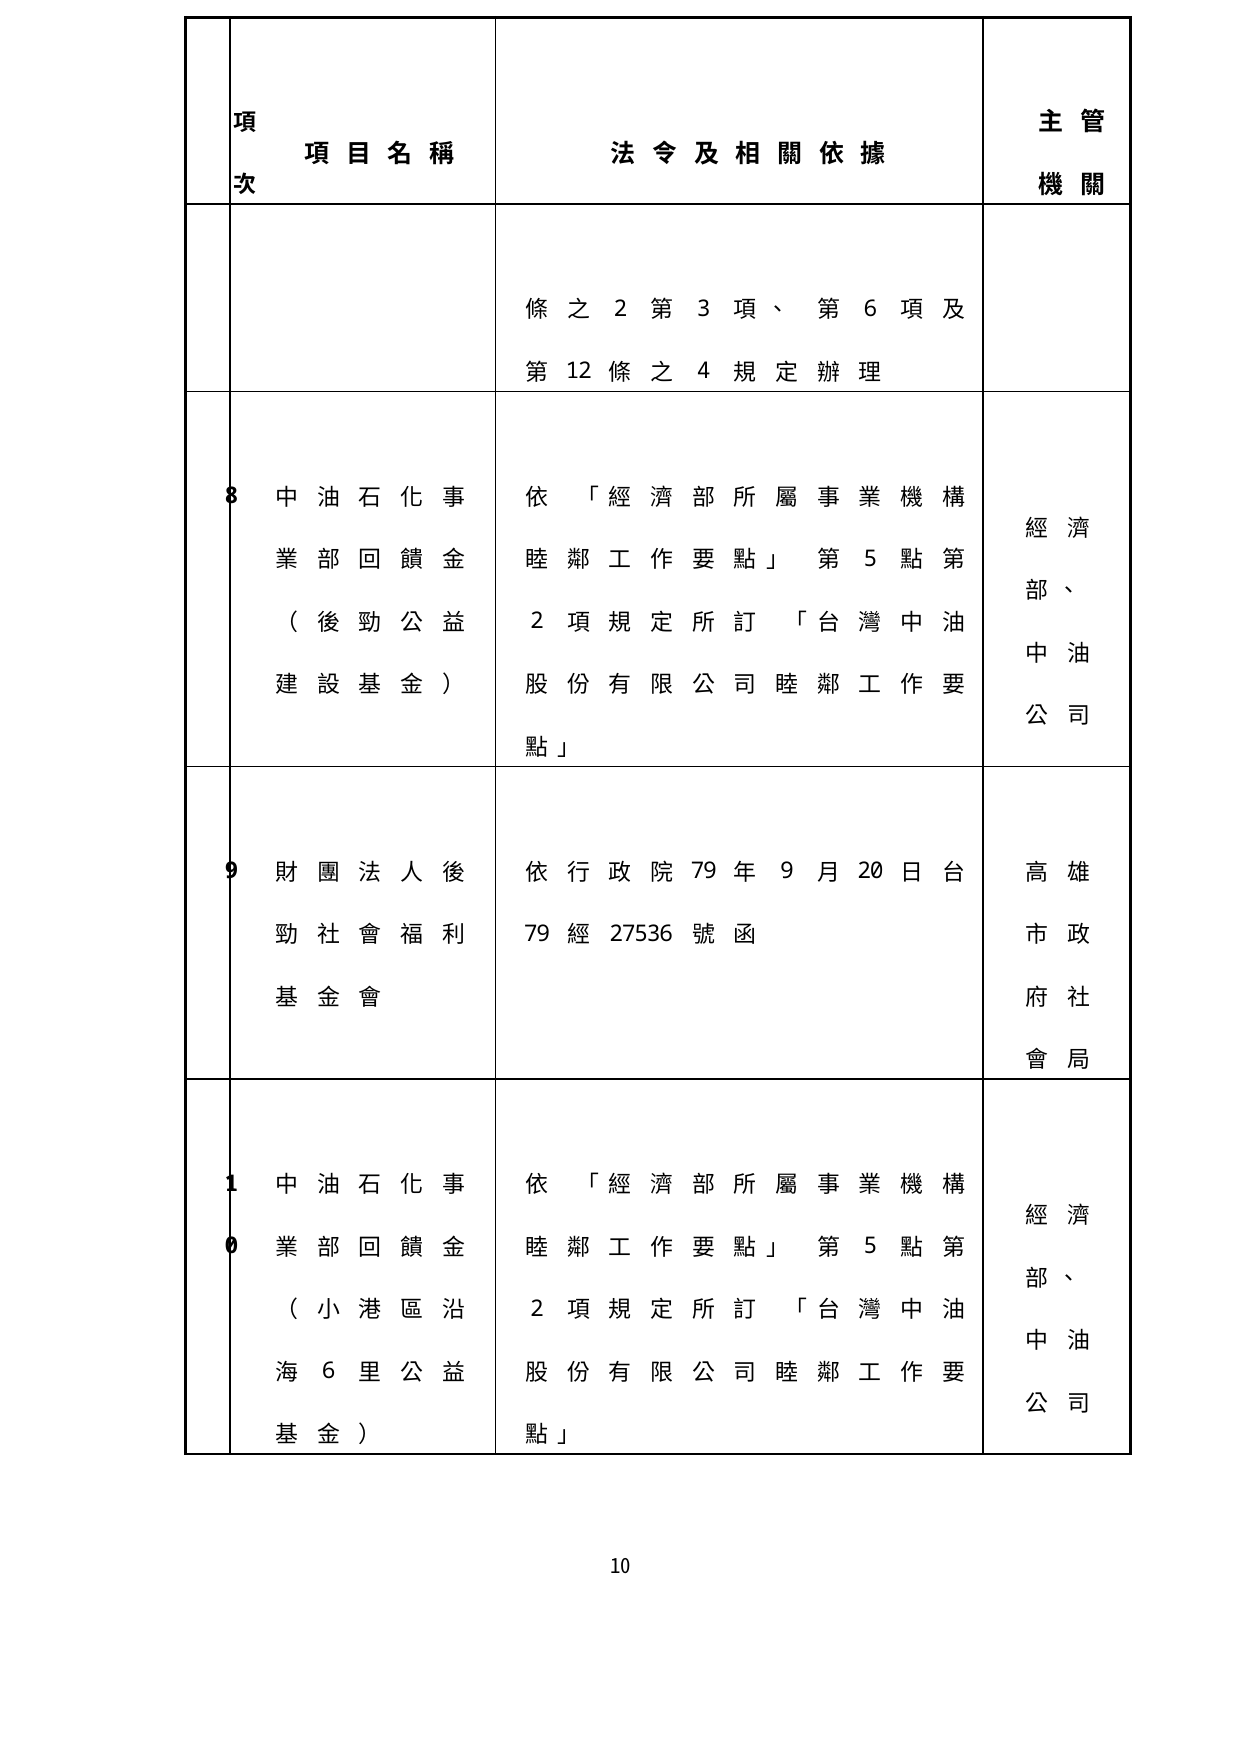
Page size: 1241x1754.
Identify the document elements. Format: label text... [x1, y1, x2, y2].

table_cell 高雄市政府社會局 [984, 767, 1129, 1078]
table_cell 經濟部、中油公司 [984, 392, 1129, 766]
table_header 主管機關 [984, 19, 1129, 203]
table_cell 中油石化事業部回饋金（小港區沿海6里公益基金） [231, 1080, 495, 1453]
table_cell 依行政院79年9月20日台79經27536號函 [496, 767, 982, 1078]
table_cell 依「經濟部所屬事業機構睦鄰工作要點」第5點第2項規定所訂「台灣中油股份有限公司睦鄰工作要點」 [496, 1080, 982, 1453]
table_header 項目名稱 [231, 19, 495, 203]
table_header 項次 [187, 19, 229, 203]
table_cell [984, 205, 1129, 391]
table_cell 9 [187, 767, 229, 1078]
table_cell 8 [187, 392, 229, 766]
table_cell 7 [187, 205, 229, 391]
table_cell 中油石化事業部回饋金（後勁公益建設基金） [231, 392, 495, 766]
table_cell 經濟部、中油公司 [984, 1080, 1129, 1453]
table_cell 10 [187, 1080, 229, 1453]
table_cell 水質水量保護區水源保育與回饋費 [231, 205, 495, 391]
table_cell 條之2第3項、第6項及第12條之4規定辦理 [496, 205, 982, 391]
table_cell 財團法人後勁社會福利基金會 [231, 767, 495, 1078]
table_header 法令及相關依據 [496, 19, 982, 203]
table_cell 依「經濟部所屬事業機構睦鄰工作要點」第5點第2項規定所訂「台灣中油股份有限公司睦鄰工作要點」 [496, 392, 982, 766]
